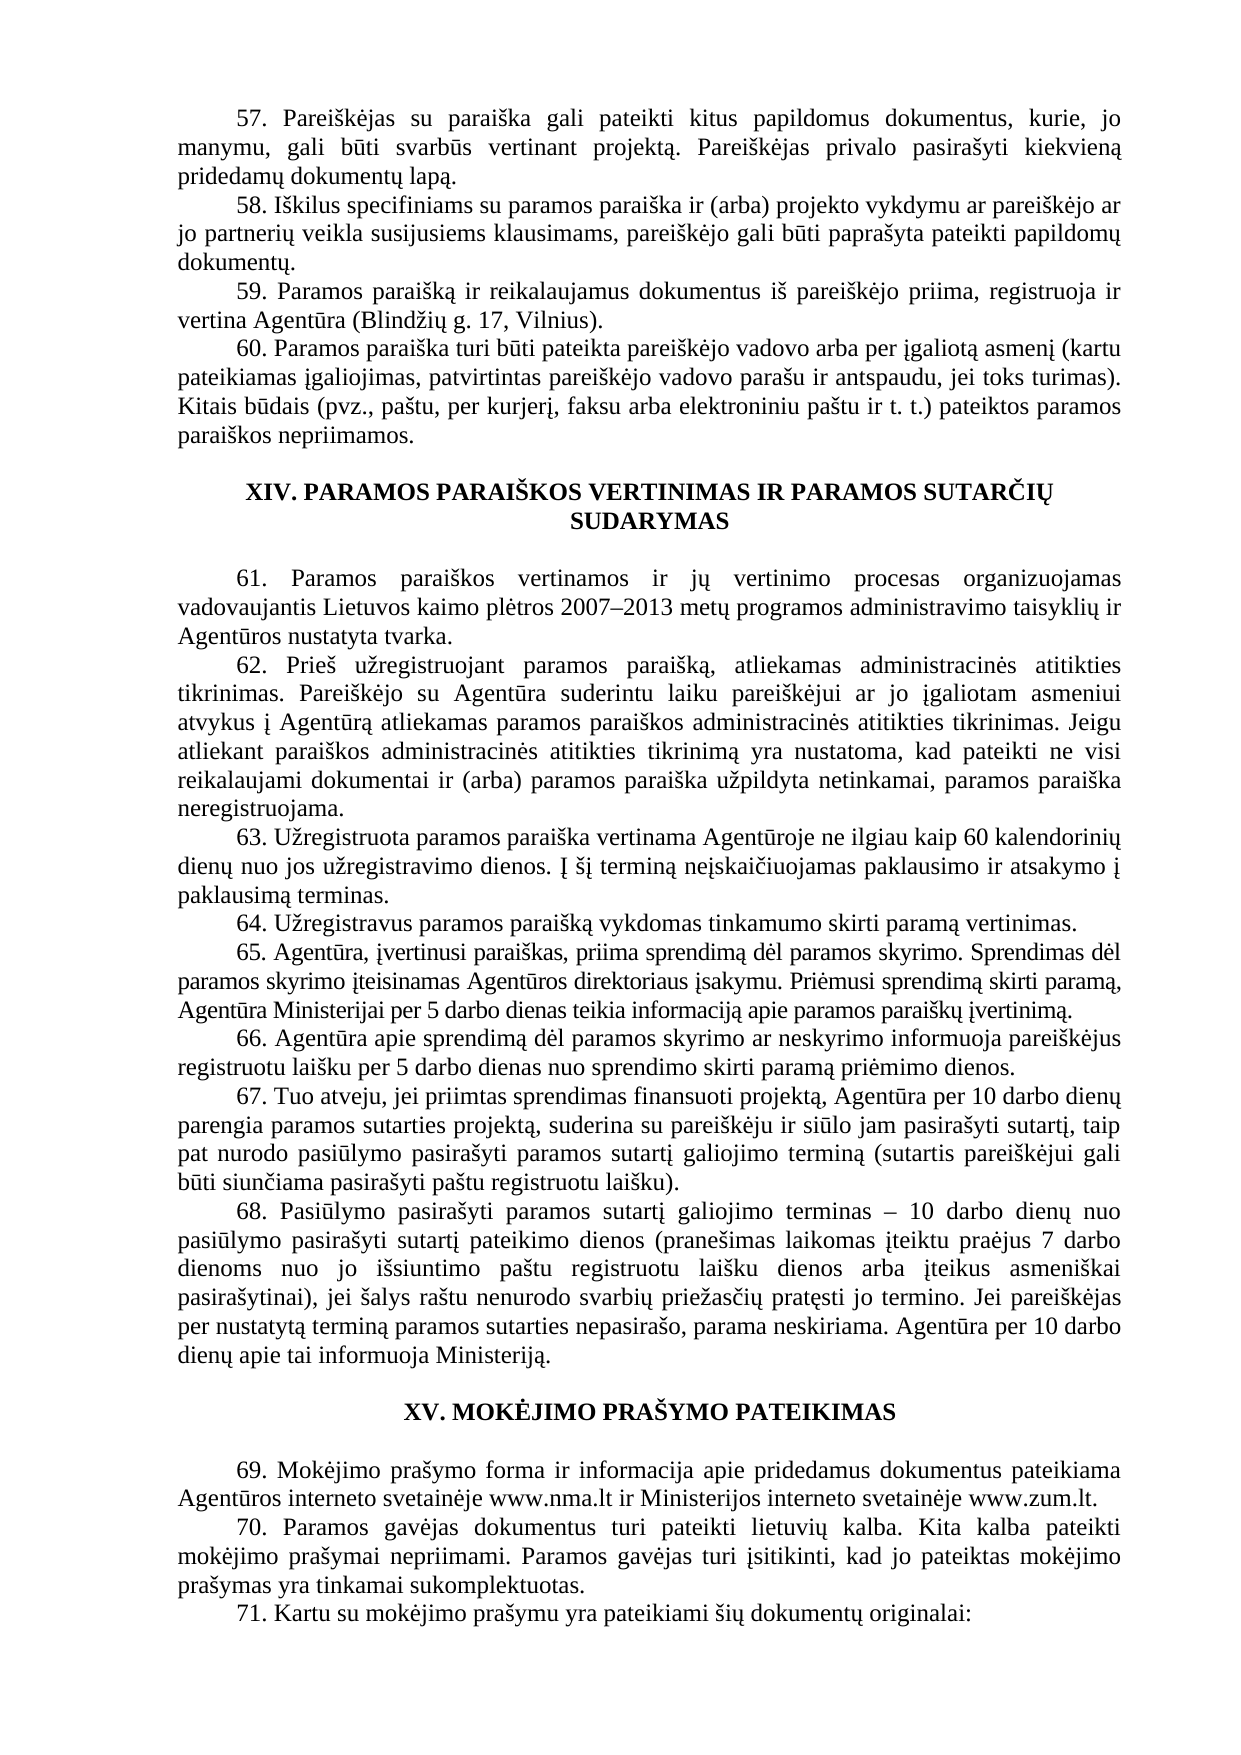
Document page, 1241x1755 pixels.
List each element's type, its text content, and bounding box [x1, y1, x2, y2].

text 65. Agentūra, įvertinusi paraiškas, priima sprendimą dėl paramos skyrimo. Sprendimas dėl paramos skyrimo įteisinamas Agentūros direktoriaus įsakymu. Priėmusi sprendimą skirti paramą, Agentūra Ministerijai per 5 darbo dienas teikia informaciją apie paramos paraiškų įvertinimą. [177, 937, 1122, 1023]
text XIV. PARAMOS PARAIŠKOS VERTINIMAS IR PARAMOS SUTARČIŲ SUDARYMAS [177, 477, 1122, 535]
text 69. Mokėjimo prašymo forma ir informacija apie pridedamus dokumentus pateikiama Agentūros interneto svetainėje www.nma.lt ir Ministerijos interneto svetainėje www.zum.lt. [177, 1455, 1122, 1512]
text 62. Prieš užregistruojant paramos paraišką, atliekamas administracinės atitikties tikrinimas. Pareiškėjo su Agentūra suderintu laiku pareiškėjui ar jo įgaliotam asmeniui atvykus į Agentūrą atliekamas paramos paraiškos administracinės atitikties tikrinimas. Jeigu atliekant paraiškos administracinės atitikties tikrinimą yra nustatoma, kad pateikti ne visi reikalaujami dokumentai ir (arba) paramos paraiška užpildyta netinkamai, paramos paraiška neregistruojama. [177, 650, 1122, 822]
text 71. Kartu su mokėjimo prašymu yra pateikiami šių dokumentų originalai: [177, 1598, 1122, 1627]
text XV. MOKĖJIMO PRAŠYMO PATEIKIMAS [177, 1397, 1122, 1426]
text 66. Agentūra apie sprendimą dėl paramos skyrimo ar neskyrimo informuoja pareiškėjus registruotu laišku per 5 darbo dienas nuo sprendimo skirti paramą priėmimo dienos. [177, 1023, 1122, 1081]
text 63. Užregistruota paramos paraiška vertinama Agentūroje ne ilgiau kaip 60 kalendorinių dienų nuo jos užregistravimo dienos. Į šį terminą neįskaičiuojamas paklausimo ir atsakymo į paklausimą terminas. [177, 822, 1122, 908]
text 59. Paramos paraišką ir reikalaujamus dokumentus iš pareiškėjo priima, registruoja ir vertina Agentūra (Blindžių g. 17, Vilnius). [177, 276, 1122, 333]
text 64. Užregistravus paramos paraišką vykdomas tinkamumo skirti paramą vertinimas. [177, 908, 1122, 937]
text 58. Iškilus specifiniams su paramos paraiška ir (arba) projekto vykdymu ar pareiškėjo ar jo partnerių veikla susijusiems klausimams, pareiškėjo gali būti paprašyta pateikti papildomų dokumentų. [177, 190, 1122, 276]
text 68. Pasiūlymo pasirašyti paramos sutartį galiojimo terminas – 10 darbo dienų nuo pasiūlymo pasirašyti sutartį pateikimo dienos (pranešimas laikomas įteiktu praėjus 7 darbo dienoms nuo jo išsiuntimo paštu registruotu laišku dienos arba įteikus asmeniškai pasirašytinai), jei šalys raštu nenurodo svarbių priežasčių pratęsti jo termino. Jei pareiškėjas per nustatytą terminą paramos sutarties nepasirašo, parama neskiriama. Agentūra per 10 darbo dienų apie tai informuoja Ministeriją. [177, 1196, 1122, 1368]
text 61. Paramos paraiškos vertinamos ir jų vertinimo procesas organizuojamas vadovaujantis Lietuvos kaimo plėtros 2007–2013 metų programos administravimo taisyklių ir Agentūros nustatyta tvarka. [177, 563, 1122, 650]
text 60. Paramos paraiška turi būti pateikta pareiškėjo vadovo arba per įgaliotą asmenį (kartu pateikiamas įgaliojimas, patvirtintas pareiškėjo vadovo parašu ir antspaudu, jei toks turimas). Kitais būdais (pvz., paštu, per kurjerį, faksu arba elektroniniu paštu ir t. t.) pateiktos paramos paraiškos nepriimamos. [177, 333, 1122, 448]
text 70. Paramos gavėjas dokumentus turi pateikti lietuvių kalba. Kita kalba pateikti mokėjimo prašymai nepriimami. Paramos gavėjas turi įsitikinti, kad jo pateiktas mokėjimo prašymas yra tinkamai sukomplektuotas. [177, 1512, 1122, 1598]
text 57. Pareiškėjas su paraiška gali pateikti kitus papildomus dokumentus, kurie, jo manymu, gali būti svarbūs vertinant projektą. Pareiškėjas privalo pasirašyti kiekvieną pridedamų dokumentų lapą. [177, 103, 1122, 190]
text 67. Tuo atveju, jei priimtas sprendimas finansuoti projektą, Agentūra per 10 darbo dienų parengia paramos sutarties projektą, suderina su pareiškėju ir siūlo jam pasirašyti sutartį, taip pat nurodo pasiūlymo pasirašyti paramos sutartį galiojimo terminą (sutartis pareiškėjui gali būti siunčiama pasirašyti paštu registruotu laišku). [177, 1081, 1122, 1196]
